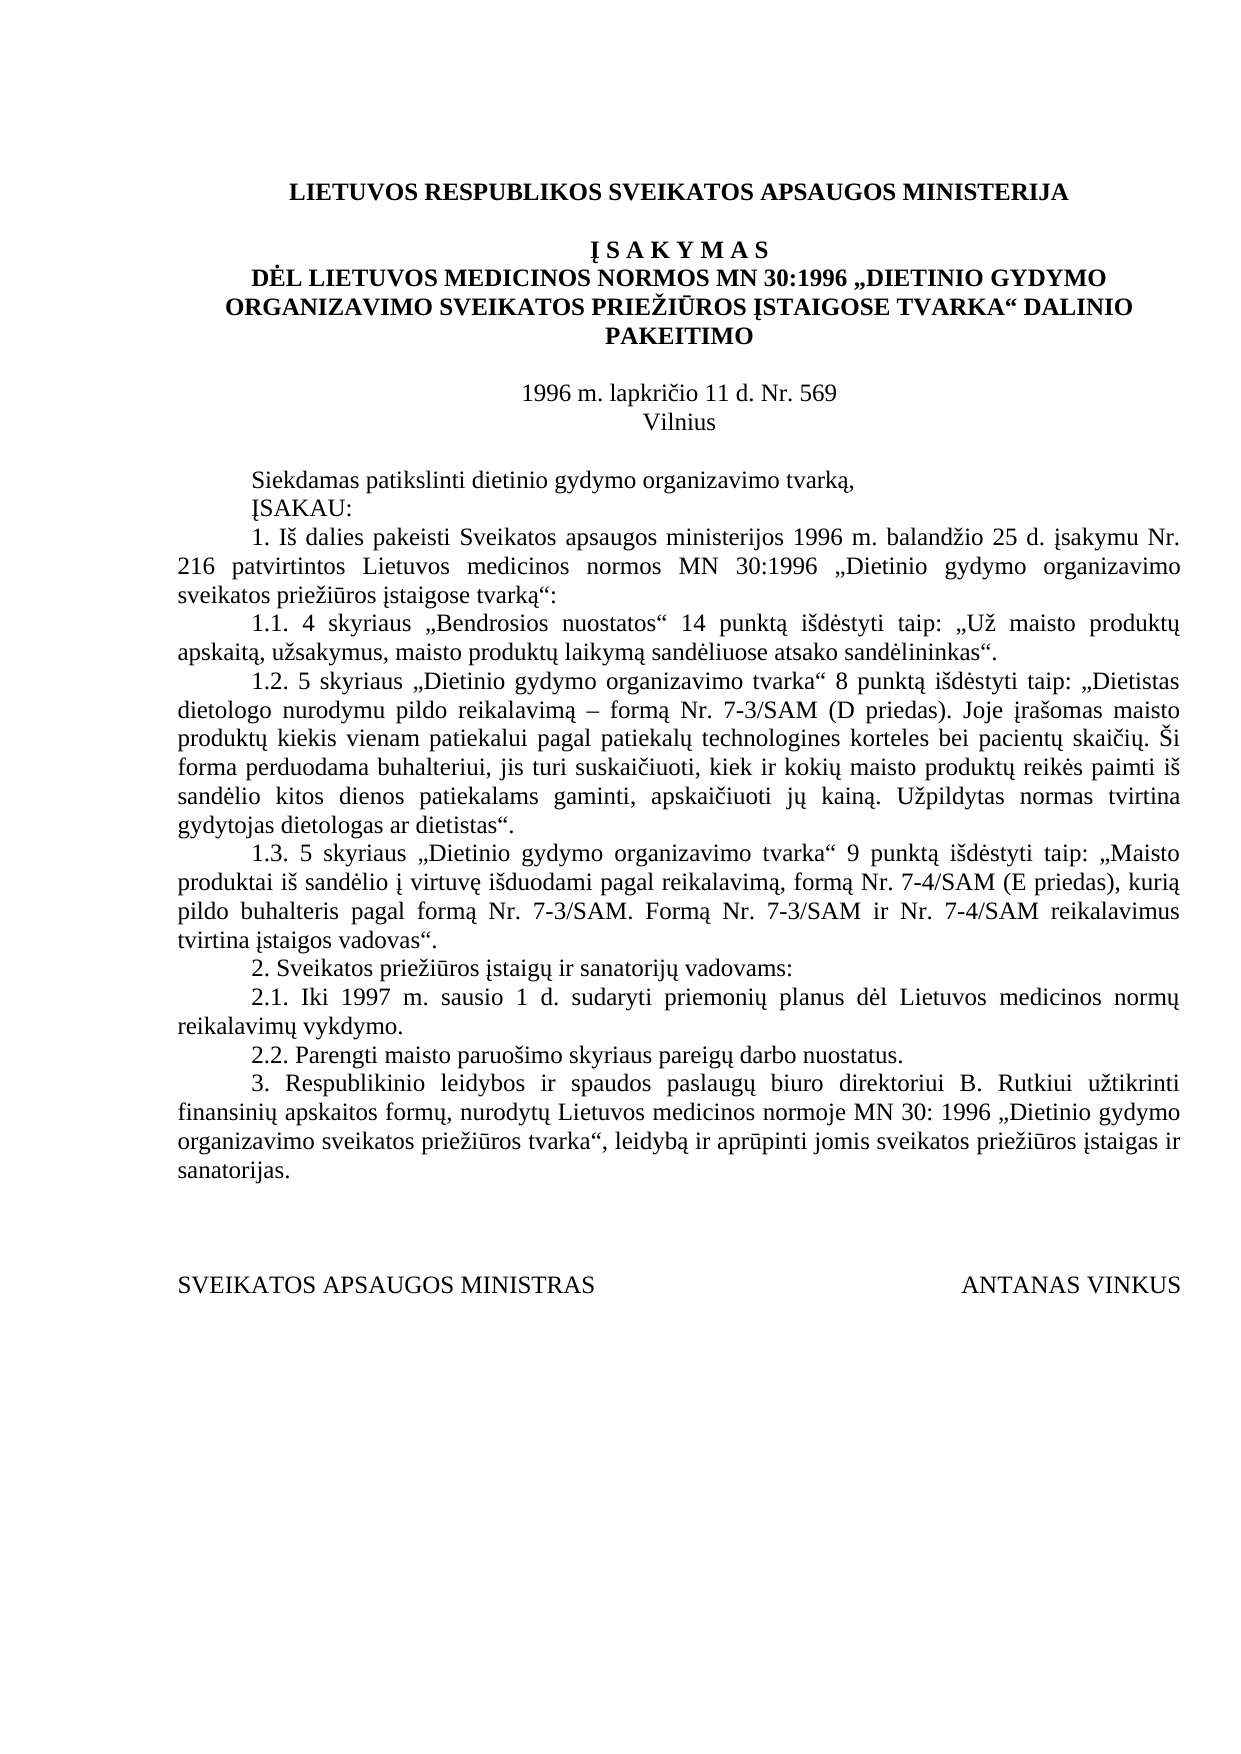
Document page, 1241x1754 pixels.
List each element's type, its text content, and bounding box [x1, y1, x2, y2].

text 1.2. 5 skyriaus „Dietinio gydymo organizavimo tvarka“ 8 punktą išdėstyti taip: „Dietistas dietologo nurodymu pildo reikalavimą – formą Nr. 7-3/SAM (D priedas). Joje įrašomas maisto produktų kiekis vienam patiekalui pagal patiekalų technologines korteles bei pacientų skaičių. Ši forma perduodama buhalteriui, jis turi suskaičiuoti, kiek ir kokių maisto produktų reikės paimti iš sandėlio kitos dienos patiekalams gaminti, apskaičiuoti jų kainą. Užpildytas normas tvirtina gydytojas dietologas ar dietistas“. [177, 666, 1181, 838]
text LIETUVOS RESPUBLIKOS SVEIKATOS APSAUGOS MINISTERIJA [177, 177, 1181, 206]
text Siekdamas patikslinti dietinio gydymo organizavimo tvarką, [177, 465, 1181, 493]
text 2.2. Parengti maisto paruošimo skyriaus pareigų darbo nuostatus. [177, 1040, 1181, 1068]
text 1996 m. lapkričio 11 d. Nr. 569 [177, 378, 1181, 407]
text 3. Respublikinio leidybos ir spaudos paslaugų biuro direktoriui B. Rutkiui užtikrinti finansinių apskaitos formų, nurodytų Lietuvos medicinos normoje MN 30: 1996 „Dietinio gydymo organizavimo sveikatos priežiūros tvarka“, leidybą ir aprūpinti jomis sveikatos priežiūros įstaigas ir sanatorijas. [177, 1068, 1181, 1183]
text 1.3. 5 skyriaus „Dietinio gydymo organizavimo tvarka“ 9 punktą išdėstyti taip: „Maisto produktai iš sandėlio į virtuvę išduodami pagal reikalavimą, formą Nr. 7-4/SAM (E priedas), kurią pildo buhalteris pagal formą Nr. 7-3/SAM. Formą Nr. 7-3/SAM ir Nr. 7-4/SAM reikalavimus tvirtina įstaigos vadovas“. [177, 838, 1181, 953]
text 2. Sveikatos priežiūros įstaigų ir sanatorijų vadovams: [177, 953, 1181, 982]
text 2.1. Iki 1997 m. sausio 1 d. sudaryti priemonių planus dėl Lietuvos medicinos normų reikalavimų vykdymo. [177, 982, 1181, 1040]
text SVEIKATOS APSAUGOS MINISTRAS ANTANAS VINKUS [177, 1270, 1181, 1298]
text Į S A K Y M A S [177, 235, 1181, 263]
text ĮSAKAU: [177, 493, 1181, 522]
text 1.1. 4 skyriaus „Bendrosios nuostatos“ 14 punktą išdėstyti taip: „Už maisto produktų apskaitą, užsakymus, maisto produktų laikymą sandėliuose atsako sandėlininkas“. [177, 608, 1181, 666]
text Vilnius [177, 407, 1181, 436]
text 1. Iš dalies pakeisti Sveikatos apsaugos ministerijos 1996 m. balandžio 25 d. įsakymu Nr. 216 patvirtintos Lietuvos medicinos normos MN 30:1996 „Dietinio gydymo organizavimo sveikatos priežiūros įstaigose tvarką“: [177, 522, 1181, 608]
text DĖL LIETUVOS MEDICINOS NORMOS MN 30:1996 „DIETINIO GYDYMO ORGANIZAVIMO SVEIKATOS PRIEŽIŪROS ĮSTAIGOSE TVARKA“ DALINIO PAKEITIMO [177, 263, 1181, 350]
